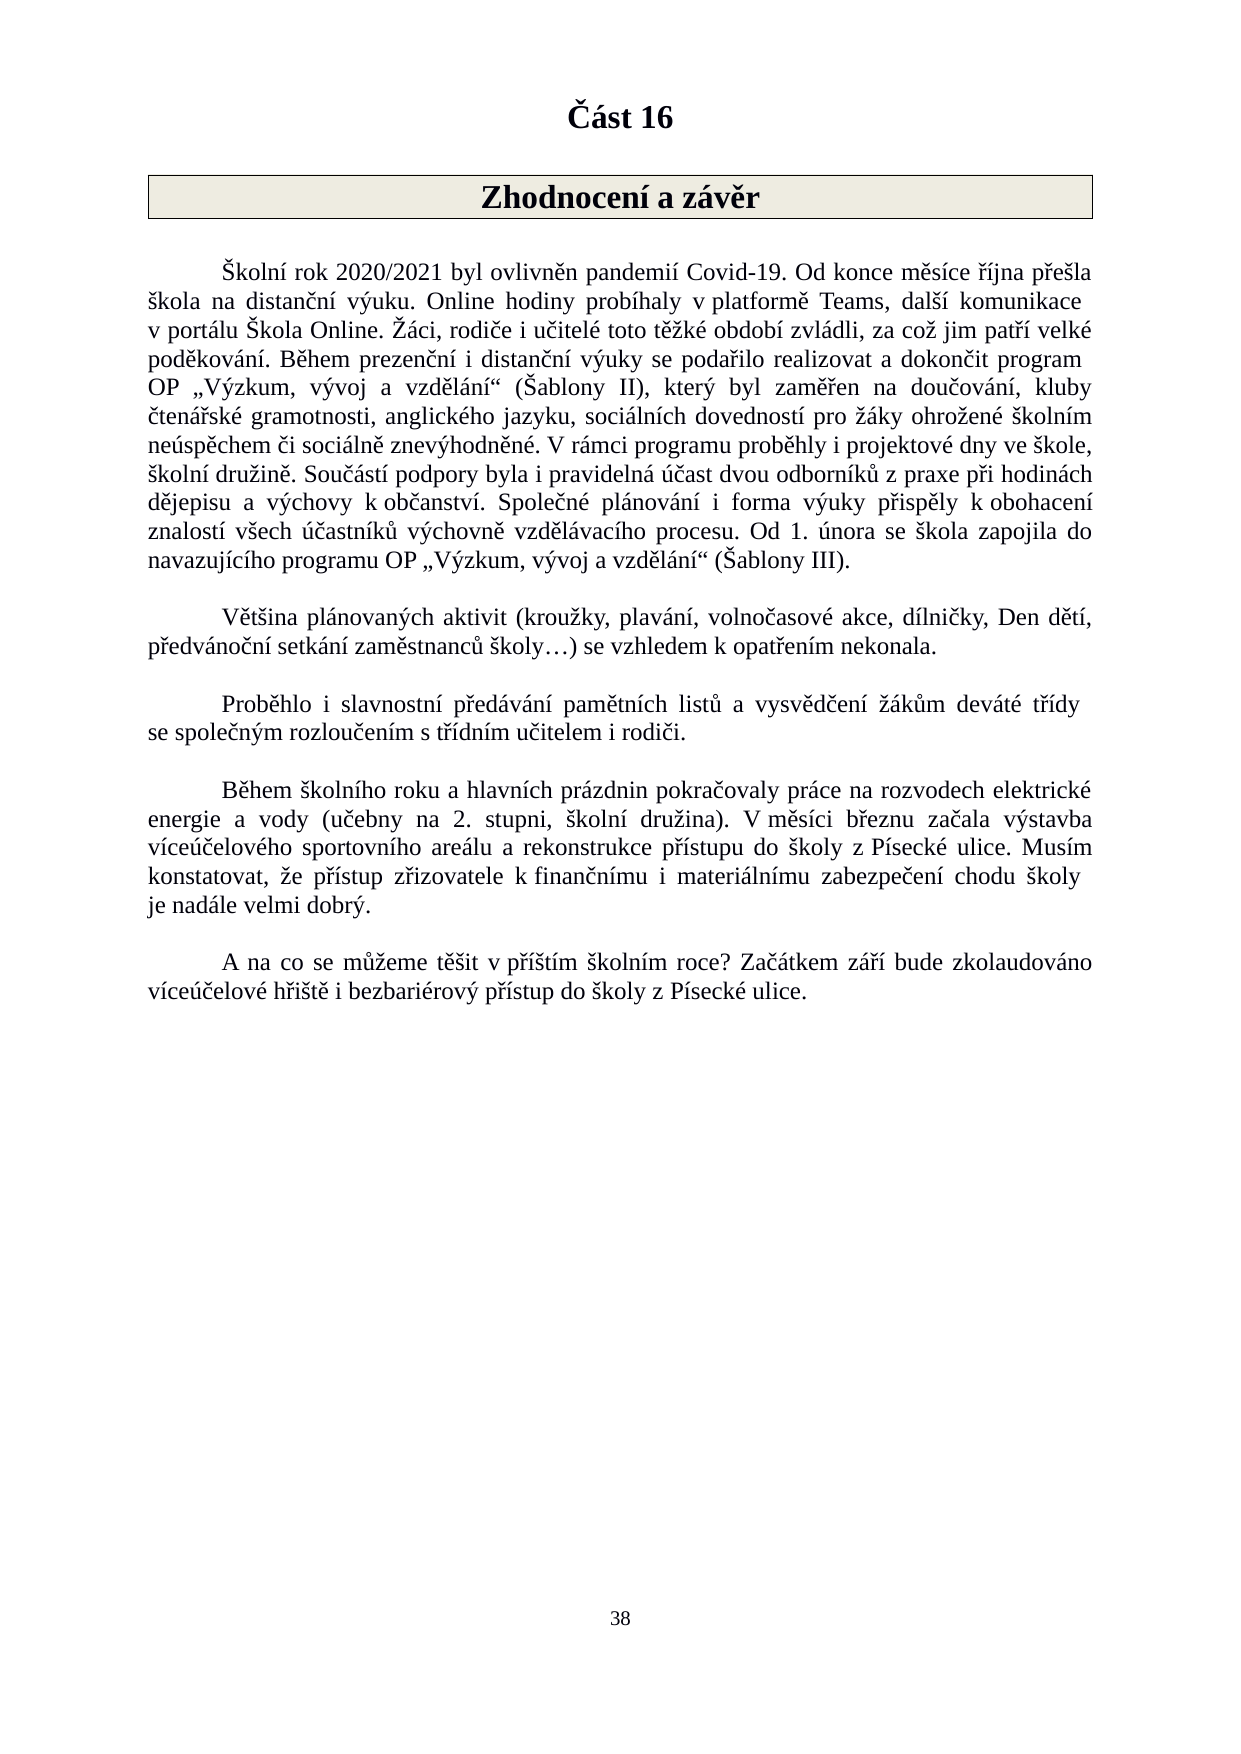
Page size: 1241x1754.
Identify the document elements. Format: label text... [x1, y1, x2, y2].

text Zhodnocení a závěr [149, 176, 1092, 218]
text A na co se můžeme těšit v příštím školním roce? Začátkem září bude zkolaudováno víceúčelové hřiště i bezbariérový přístup do školy z Písecké ulice. [148, 947, 1093, 1005]
text Během školního roku a hlavních prázdnin pokračovaly práce na rozvodech elektrické energie a vody (učebny na 2. stupni, školní družina). V měsíci březnu začala výstavba víceúčelového sportovního areálu a rekonstrukce přístupu do školy z Písecké ulice. Musím konstatovat, že přístup zřizovatele k finančnímu i materiálnímu zabezpečení chodu školy je nadále velmi dobrý. [148, 775, 1093, 919]
text Školní rok 2020/2021 byl ovlivněn pandemií Covid-19. Od konce měsíce října přešla škola na distanční výuku. Online hodiny probíhaly v platformě Teams, další komunikace v portálu Škola Online. Žáci, rodiče i učitelé toto těžké období zvládli, za což jim patří velké poděkování. Během prezenční i distanční výuky se podařilo realizovat a dokončit program OP „Výzkum, vývoj a vzdělání“ (Šablony II), který byl zaměřen na doučování, kluby čtenářské gramotnosti, anglického jazyku, sociálních dovedností pro žáky ohrožené školním neúspěchem či sociálně znevýhodněné. V rámci programu proběhly i projektové dny ve škole, školní družině. Součástí podpory byla i pravidelná účast dvou odborníků z praxe při hodinách dějepisu a výchovy k občanství. Společné plánování i forma výuky přispěly k obohacení znalostí všech účastníků výchovně vzdělávacího procesu. Od 1. února se škola zapojila do navazujícího programu OP „Výzkum, vývoj a vzdělání“ (Šablony III). [148, 257, 1093, 574]
text Část 16 [148, 98, 1093, 136]
text Proběhlo i slavnostní předávání pamětních listů a vysvědčení žákům deváté třídy se společným rozloučením s třídním učitelem i rodiči. [148, 689, 1093, 746]
text Většina plánovaných aktivit (kroužky, plavání, volnočasové akce, dílničky, Den dětí, předvánoční setkání zaměstnanců školy…) se vzhledem k opatřením nekonala. [148, 602, 1093, 660]
